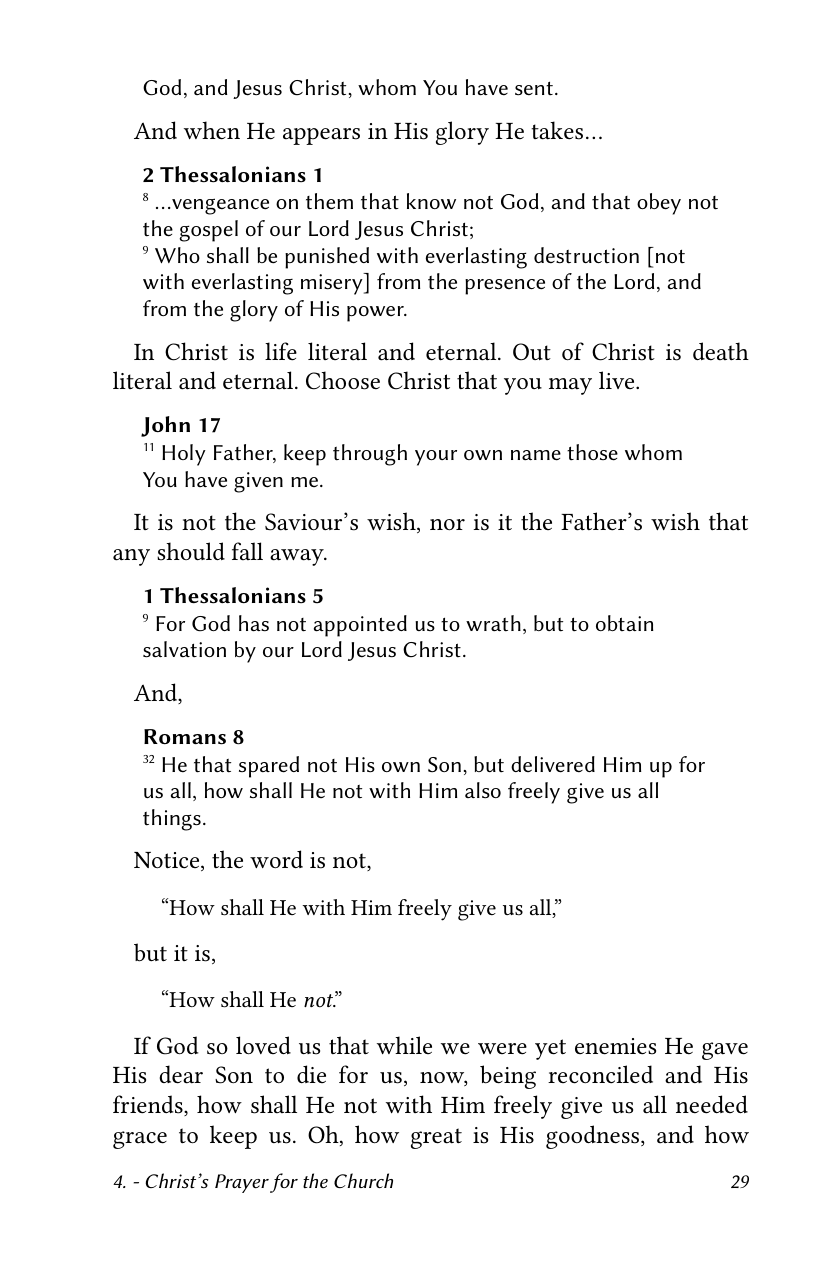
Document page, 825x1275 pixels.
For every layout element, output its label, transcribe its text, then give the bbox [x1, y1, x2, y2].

text 9 For God has not appointed us to wrath, but to obtain salvation by our Lord Jesus Christ. [142, 611, 720, 663]
text “How shall He with Him freely give us all,” [142, 894, 720, 921]
text And when He appears in His glory He takes… [112, 117, 750, 145]
text 1 Thessalonians 5 [142, 583, 750, 609]
text John 17 [142, 412, 750, 438]
text And, [112, 679, 750, 707]
text but it is, [112, 939, 750, 968]
text Romans 8 [142, 724, 750, 750]
text 11 Holy Father, keep through your own name those whom You have given me. [142, 440, 720, 493]
text 9 Who shall be punished with everlasting destruction [not with everlasting misery] from the presence of the Lord, and from the glory of His power. [142, 242, 720, 322]
text 32 He that spared not His own Son, but delivered Him up for us all, how shall He not with Him also freely give us all things. [142, 751, 720, 831]
text 2 Thessalonians 1 [142, 162, 750, 188]
text “How shall He not.” [142, 987, 720, 1013]
text In Christ is life literal and eternal. Out of Christ is death literal and eternal. Choose Christ that you may live. [112, 337, 750, 396]
text 8 ...vengeance on them that know not God, and that obey not the gospel of our Lord Jesus Christ; [142, 189, 720, 242]
text If God so loved us that while we were yet enemies He gave His dear Son to die for us, now, being reconciled and His friends, how shall He not with Him freely give us all needed grace to keep us. Oh, how great is His goodness, and how [112, 1032, 750, 1150]
text It is not the Saviour’s wish, nor is it the Father’s wish that any should fall away. [112, 508, 750, 567]
text Notice, the word is not, [112, 846, 750, 875]
text God, and Jesus Christ, whom You have sent. [142, 75, 720, 101]
